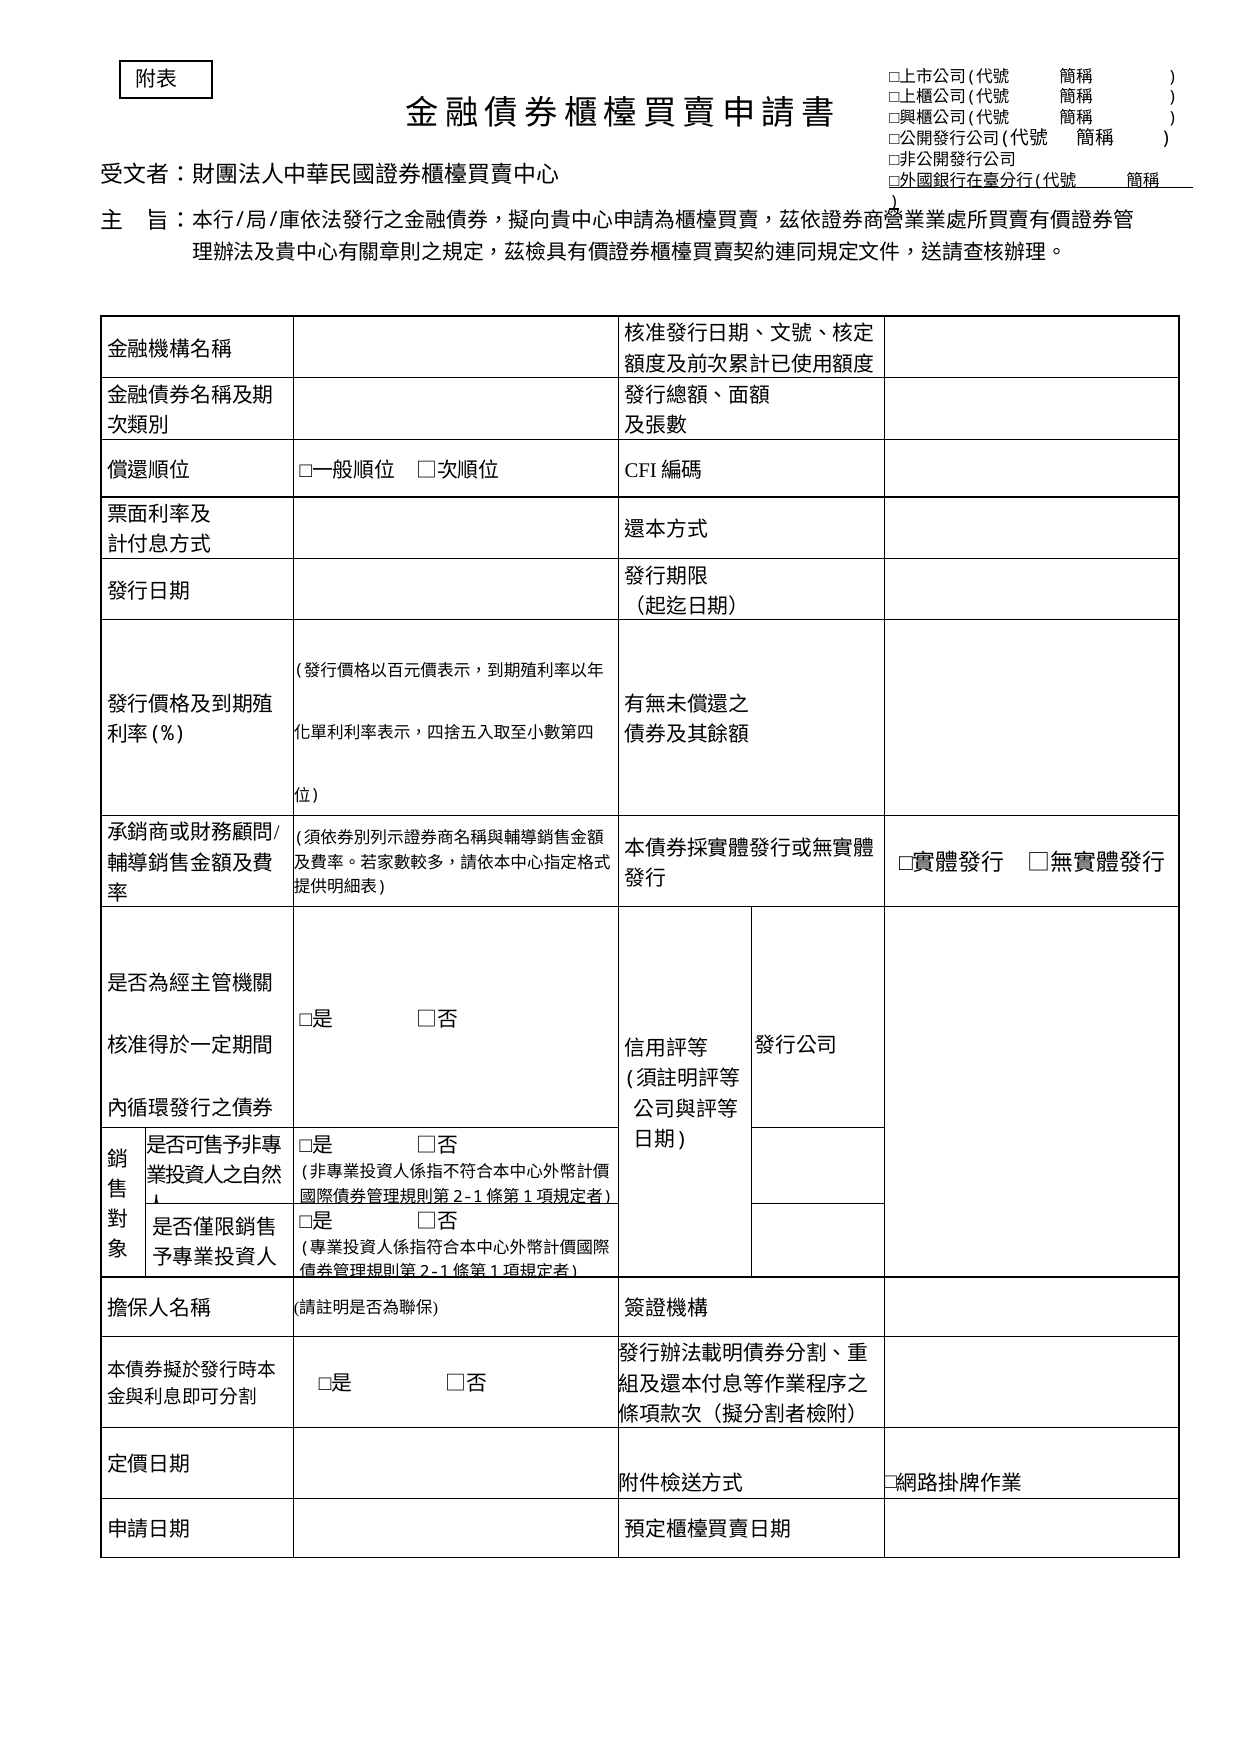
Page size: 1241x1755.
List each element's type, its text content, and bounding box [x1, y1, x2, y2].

table_cell [294, 1428, 618, 1498]
table_cell [885, 378, 1178, 438]
table_header [885, 317, 1178, 377]
table_cell □是 □否 (非專業投資人係指不符合本中心外幣計價國際債券管理規則第2-1條第1項規定者) [294, 1128, 618, 1203]
table_cell 銷售對象 [102, 1128, 145, 1276]
table_cell [885, 440, 1178, 496]
table_cell [294, 1499, 618, 1557]
text □公開發行公司(代號 簡稱 ) [889, 128, 1197, 149]
text □興櫃公司(代號 簡稱 ) [889, 107, 1197, 128]
table_cell □網路掛牌作業 □紙本作業 [885, 1428, 1178, 1498]
table_cell □是 □否 [294, 907, 618, 1127]
text 主 旨：本行/局/庫依法發行之金融債券，擬向貴中心申請為櫃檯買賣，茲依證券商營業業處所買賣有價證券管理辦法及貴中心有關章則之規定，茲檢具有價證券櫃檯買賣契約連同規定文件，送請查核辦理。 [100, 202, 1140, 266]
table_cell [294, 498, 618, 558]
table_cell 本債券擬於發行時本金與利息即可分割 [102, 1337, 293, 1427]
text [121, 62, 211, 97]
table_cell 是否為經主管機關核准得於一定期間內循環發行之債券 [102, 907, 293, 1127]
text □上櫃公司(代號 簡稱 ) [889, 86, 1197, 107]
table_cell [885, 559, 1178, 619]
table_cell □實體發行 □無實體發行 [885, 816, 1178, 906]
text 附表四 [135, 62, 196, 89]
table_cell 申請日期 [102, 1499, 293, 1557]
table_cell [294, 378, 618, 438]
table_cell 有無未償還之 債券及其餘額 [619, 620, 884, 814]
table_cell 發行期限 （起迄日期） [619, 559, 884, 619]
table_cell 發行價格及到期殖利率(%) [102, 620, 293, 814]
text 受文者：財團法人中華民國證券櫃檯買賣中心 [100, 156, 889, 189]
table_cell 附件檢送方式 （附註一） [619, 1428, 884, 1498]
table_cell [885, 1278, 1178, 1336]
table_cell 定價日期 [102, 1428, 293, 1498]
table_header [294, 317, 618, 377]
table_cell 承銷商或財務顧問/輔導銷售金額及費率 [102, 816, 293, 906]
table_cell [885, 620, 1178, 814]
table_cell (須依券別列示證券商名稱與輔導銷售金額及費率。若家數較多，請依本中心指定格式提供明細表) [294, 816, 618, 906]
table_cell 信用評等 (須註明評等公司與評等日期) [619, 907, 751, 1276]
table_cell □是 □否 [294, 1337, 618, 1427]
table_cell □一般順位 □次順位 [294, 440, 618, 496]
table_cell 是否僅限銷售予專業投資人 [146, 1204, 293, 1276]
table_cell 發行辦法載明債券分割、重組及還本付息等作業程序之條項款次（擬分割者檢附） [619, 1337, 884, 1427]
table_cell 本債券採實體發行或無實體發行 [619, 816, 884, 906]
table_cell 金融債券名稱及期次類別 [102, 378, 293, 438]
table_cell [885, 498, 1178, 558]
table_cell 發行總額、面額 及張數 [619, 378, 884, 438]
table_cell 預定櫃檯買賣日期 [619, 1499, 884, 1557]
table_cell [885, 1337, 1178, 1427]
text □非公開發行公司 [889, 149, 1197, 169]
table_cell 發行日期 [102, 559, 293, 619]
table_cell 票面利率及 計付息方式 [102, 498, 293, 558]
table_cell (發行價格以百元價表示，到期殖利率以年化單利利率表示，四捨五入取至小數第四位) [294, 620, 618, 814]
table_cell [885, 907, 1178, 1276]
table_cell 簽證機構 [619, 1278, 884, 1336]
text 金融債券櫃檯買賣申請書 [100, 98, 889, 131]
table_cell 是否可售予非專業投資人之自然人 [146, 1128, 293, 1203]
table_cell 擔保機構 [752, 1128, 884, 1203]
table_cell 償還順位 [102, 440, 293, 496]
text □上市公司(代號 簡稱 ) [889, 65, 1197, 86]
table_cell [885, 1499, 1178, 1557]
table_cell [294, 559, 618, 619]
table_header 核准發行日期、文號、核定額度及前次累計已使用額度 [619, 317, 884, 377]
table_cell CFI編碼 [619, 440, 884, 496]
table_cell □是 □否 (專業投資人係指符合本中心外幣計價國際債券管理規則第2-1條第1項規定者) [294, 1204, 618, 1276]
table_cell 債券 [752, 1204, 884, 1276]
table_cell 擔保人名稱 [102, 1278, 293, 1336]
table_cell 發行公司 [752, 907, 884, 1127]
table_cell 還本方式 [619, 498, 884, 558]
table_header 金融機構名稱 [102, 317, 293, 377]
text □外國銀行在臺分行(代號 簡稱 ) [889, 169, 1197, 211]
table_cell (請註明是否為聯保) [294, 1278, 618, 1336]
